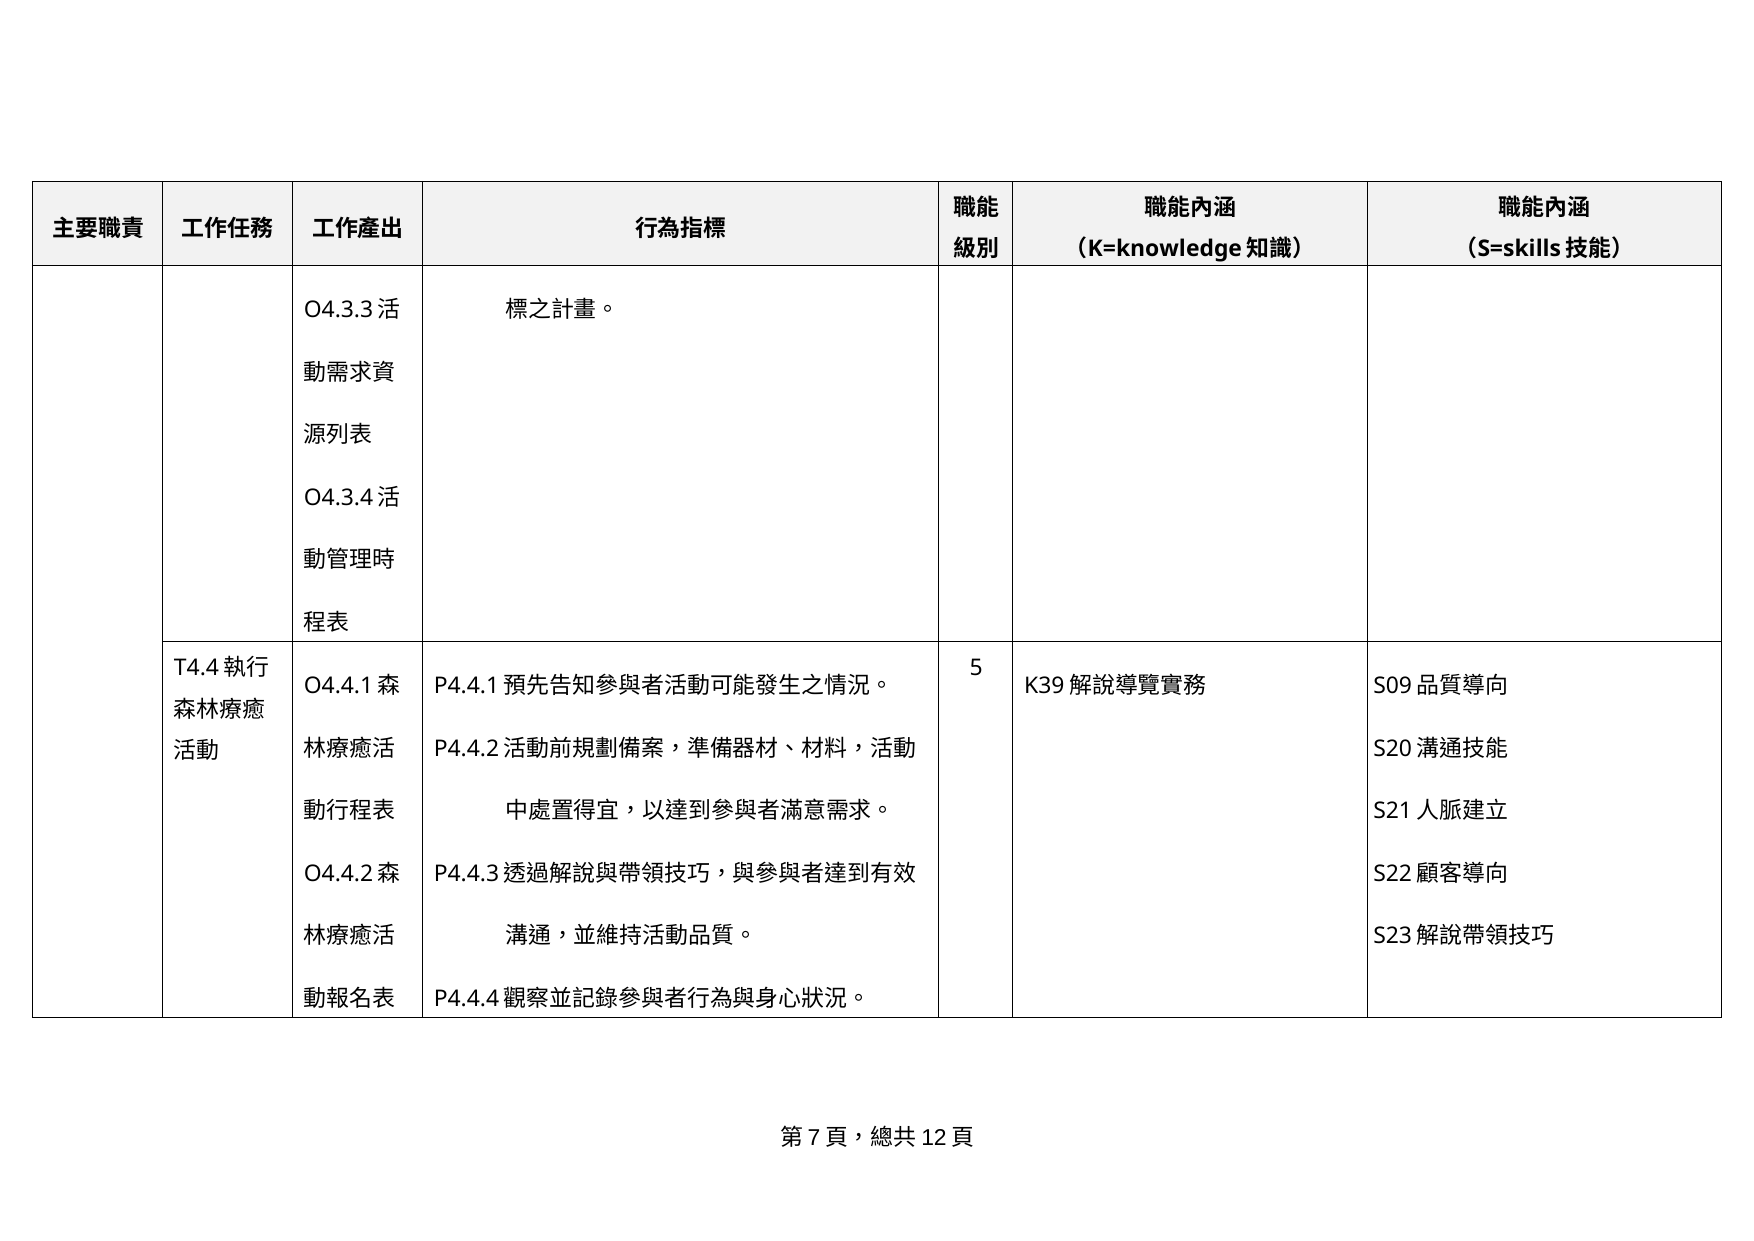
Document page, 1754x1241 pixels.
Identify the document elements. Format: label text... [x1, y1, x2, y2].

table_header 工作任務 [163, 182, 292, 265]
table_cell K39解說導覽實務 [1013, 642, 1367, 1017]
table_header 行為指標 [423, 182, 938, 265]
table_cell S09品質導向 S20溝通技能 S21人脈建立 S22顧客導向 S23解說帶領技巧 [1368, 642, 1721, 1017]
table_cell [33, 266, 162, 1017]
table_header 職能 級別 [939, 182, 1012, 265]
table_cell [163, 266, 292, 641]
table_cell O4.3.3活動需求資源列表 O4.3.4活動管理時程表 [293, 266, 422, 641]
table_cell [1013, 266, 1367, 641]
table_cell P4.4.1預先告知參與者活動可能發生之情況。 P4.4.2活動前規劃備案，準備器材、材料，活動中處置得宜，以達到參與者滿意需求。 P4.4.3透過解說與帶領技巧，與參與者達到有效溝通，並維持活動品質。 P4.4.4觀察並記錄參與者行為與身心狀況。 [423, 642, 938, 1017]
table_header 主要職責 [33, 182, 162, 265]
table_header 工作產出 [293, 182, 422, 265]
table_cell 5 [939, 642, 1012, 1017]
table_cell [1368, 266, 1721, 641]
table_cell T4.4執行森林療癒活動 [163, 642, 292, 1017]
table_cell 標之計畫。 [423, 266, 938, 641]
table_header 職能內涵 （S=skills技能） [1368, 182, 1721, 265]
table_cell O4.4.1森林療癒活動行程表 O4.4.2森林療癒活動報名表 [293, 642, 422, 1017]
table_cell [939, 266, 1012, 641]
table_header 職能內涵 （K=knowledge知識） [1013, 182, 1367, 265]
